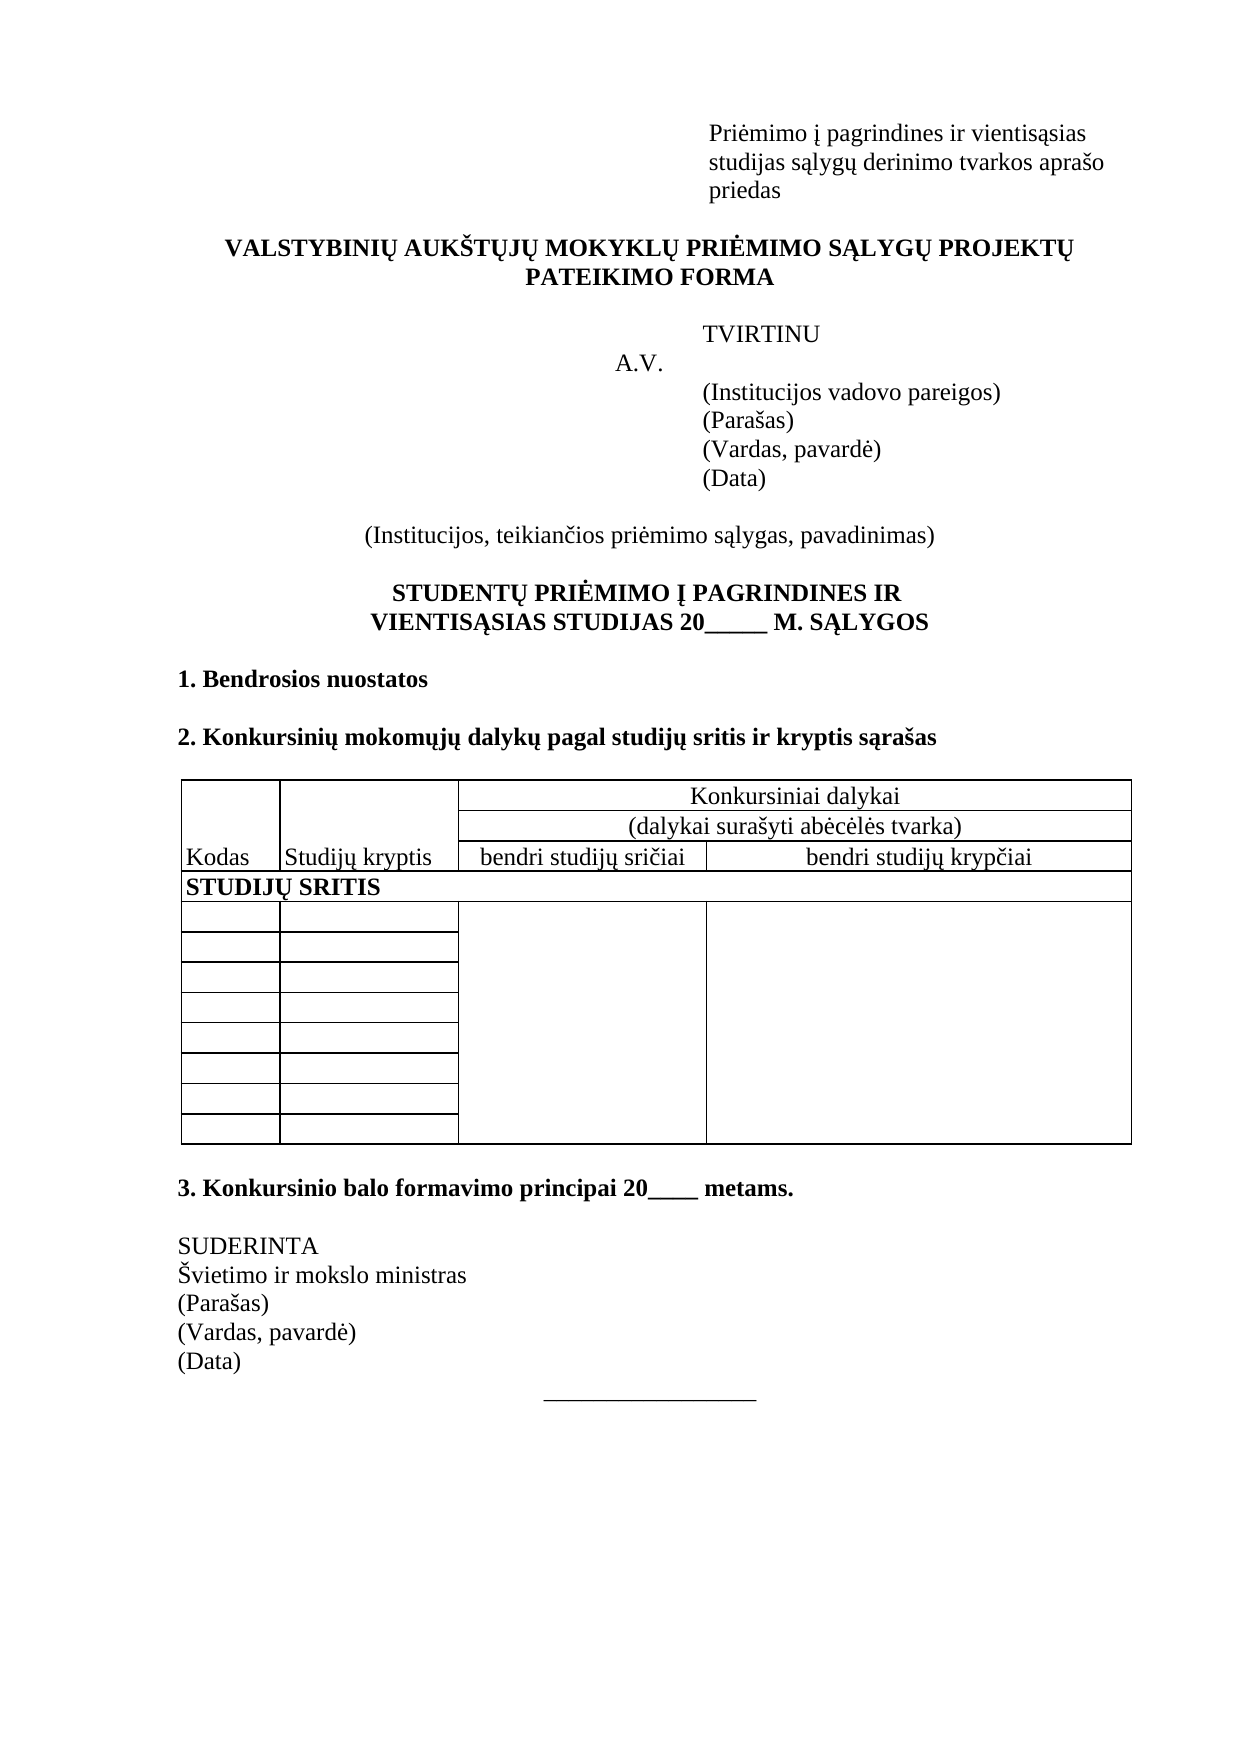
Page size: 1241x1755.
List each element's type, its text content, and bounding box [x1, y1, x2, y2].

table_cell [281, 1054, 458, 1082]
text A.V. [615, 348, 1122, 377]
text (Institucijos, teikiančios priėmimo sąlygas, pavadinimas) [177, 521, 1122, 549]
text 1. Bendrosios nuostatos [177, 664, 1122, 693]
text (Parašas) [702, 406, 1122, 434]
table_header Kodas [182, 781, 279, 870]
table_cell STUDIJŲ SRITIS [182, 872, 1131, 901]
table_cell [281, 1115, 458, 1143]
table_cell [182, 993, 279, 1022]
text 3. Konkursinio balo formavimo principai 20____ metams. [177, 1173, 1122, 1202]
table_header Studijų kryptis [281, 781, 458, 870]
table_cell [182, 963, 279, 992]
table_cell [182, 933, 279, 961]
table_cell bendri studijų sričiai [459, 842, 706, 870]
table_cell [182, 902, 279, 931]
text VALSTYBINIŲ AUKŠTŲJŲ MOKYKLŲ PRIĖMIMO SĄLYGŲ PROJEKTŲ PATEIKIMO FORMA [177, 233, 1122, 291]
table_cell [281, 933, 458, 961]
text (Data) [177, 1346, 1122, 1375]
text VIENTISĄSIAS STUDIJAS 20_____ M. SĄLYGOS [177, 607, 1122, 636]
text Švietimo ir mokslo ministras [177, 1260, 1122, 1288]
text 2. Konkursinių mokomųjų dalykų pagal studijų sritis ir kryptis sąrašas [177, 722, 1122, 751]
table_cell [281, 902, 458, 931]
text TVIRTINU [702, 319, 1122, 348]
text Priėmimo į pagrindines ir vientisąsias [709, 118, 1122, 147]
table_cell [182, 1054, 279, 1082]
table_cell [182, 1084, 279, 1113]
table_cell [281, 1084, 458, 1113]
text (Vardas, pavardė) [177, 1317, 1122, 1346]
table_cell [281, 993, 458, 1022]
text (Data) [702, 463, 1122, 492]
table_cell [459, 902, 706, 1143]
table_cell [707, 902, 1131, 1143]
table_cell [281, 963, 458, 992]
text SUDERINTA [177, 1231, 1122, 1260]
table_header Konkursiniai dalykai [459, 781, 1131, 810]
table_cell bendri studijų krypčiai [707, 842, 1131, 870]
text (Institucijos vadovo pareigos) [702, 377, 1122, 406]
table_cell [281, 1023, 458, 1052]
text (Vardas, pavardė) [702, 434, 1122, 463]
table_cell [182, 1023, 279, 1052]
text studijas sąlygų derinimo tvarkos aprašo [177, 147, 1122, 176]
table_cell (dalykai surašyti abėcėlės tvarka) [459, 811, 1131, 840]
text priedas [177, 176, 1122, 204]
text STUDENTŲ PRIĖMIMO Į PAGRINDINES IR [177, 578, 1122, 607]
text (Parašas) [177, 1288, 1122, 1317]
text _________________ [177, 1375, 1122, 1403]
table_cell [182, 1115, 279, 1143]
